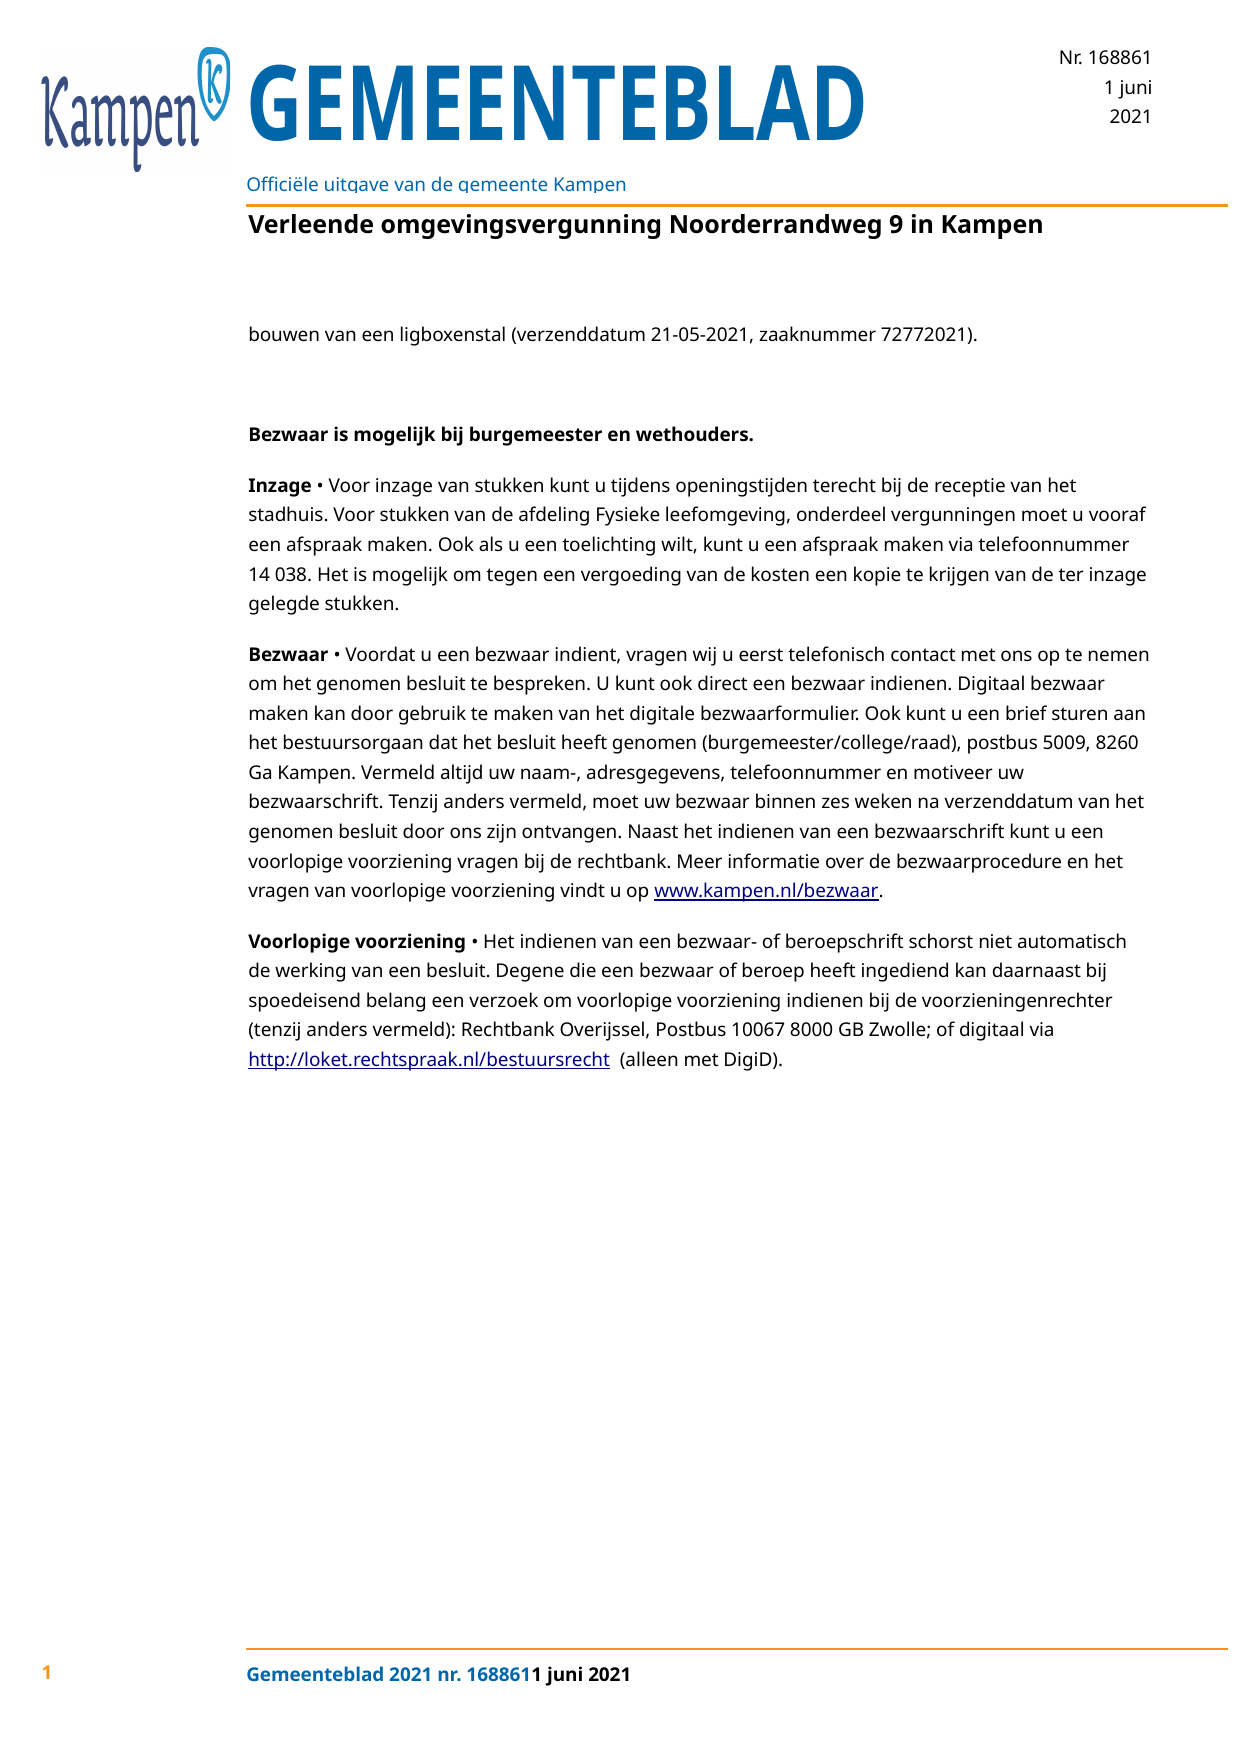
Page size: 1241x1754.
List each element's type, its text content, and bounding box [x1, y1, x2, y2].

text Verleende omgevingsvergunning Noorderrandweg 9 in Kampen [248, 207, 1152, 241]
text Voorlopige voorziening • Het indienen van een bezwaar- of beroepschrift schorst niet automatisch de werking van een besluit. Degene die een bezwaar of beroep heeft ingediend kan daarnaast bij spoedeisend belang een verzoek om voorlopige voorziening indienen bij de voorzieningenrechter (tenzij anders vermeld): Rechtbank Overijssel, Postbus 10067 8000 GB Zwolle; of digitaal via http://loket.rechtspraak.nl/bestuursrecht (alleen met DigiD). [248, 928, 1152, 1072]
text Bezwaar is mogelijk bij burgemeester en wethouders. [248, 422, 1152, 447]
text bouwen van een ligboxenstal (verzenddatum 21-05-2021, zaaknummer 72772021). [248, 321, 1152, 346]
text Bezwaar • Voordat u een bezwaar indient, vragen wij u eerst telefonisch contact met ons op te nemen om het genomen besluit te bespreken. U kunt ook direct een bezwaar indienen. Digitaal bezwaar maken kan door gebruik te maken van het digitale bezwaarformulier. Ook kunt u een brief sturen aan het bestuursorgaan dat het besluit heeft genomen (burgemeester/college/raad), postbus 5009, 8260 Ga Kampen. Vermeld altijd uw naam-, adresgegevens, telefoonnummer en motiveer uw bezwaarschrift. Tenzij anders vermeld, moet uw bezwaar binnen zes weken na verzenddatum van het genomen besluit door ons zijn ontvangen. Naast het indienen van een bezwaarschrift kunt u een voorlopige voorziening vragen bij de rechtbank. Meer informatie over de bezwaarprocedure en het vragen van voorlopige voorziening vindt u op www.kampen.nl/bezwaar. [248, 641, 1152, 903]
picture [41, 47, 231, 172]
text Inzage • Voor inzage van stukken kunt u tijdens openingstijden terecht bij de receptie van het stadhuis. Voor stukken van de afdeling Fysieke leefomgeving, onderdeel vergunningen moet u vooraf een afspraak maken. Ook als u een toelichting wilt, kunt u een afspraak maken via telefoonnummer 14 038. Het is mogelijk om tegen een vergoeding van de kosten een kopie te krijgen van de ter inzage gelegde stukken. [248, 472, 1152, 616]
